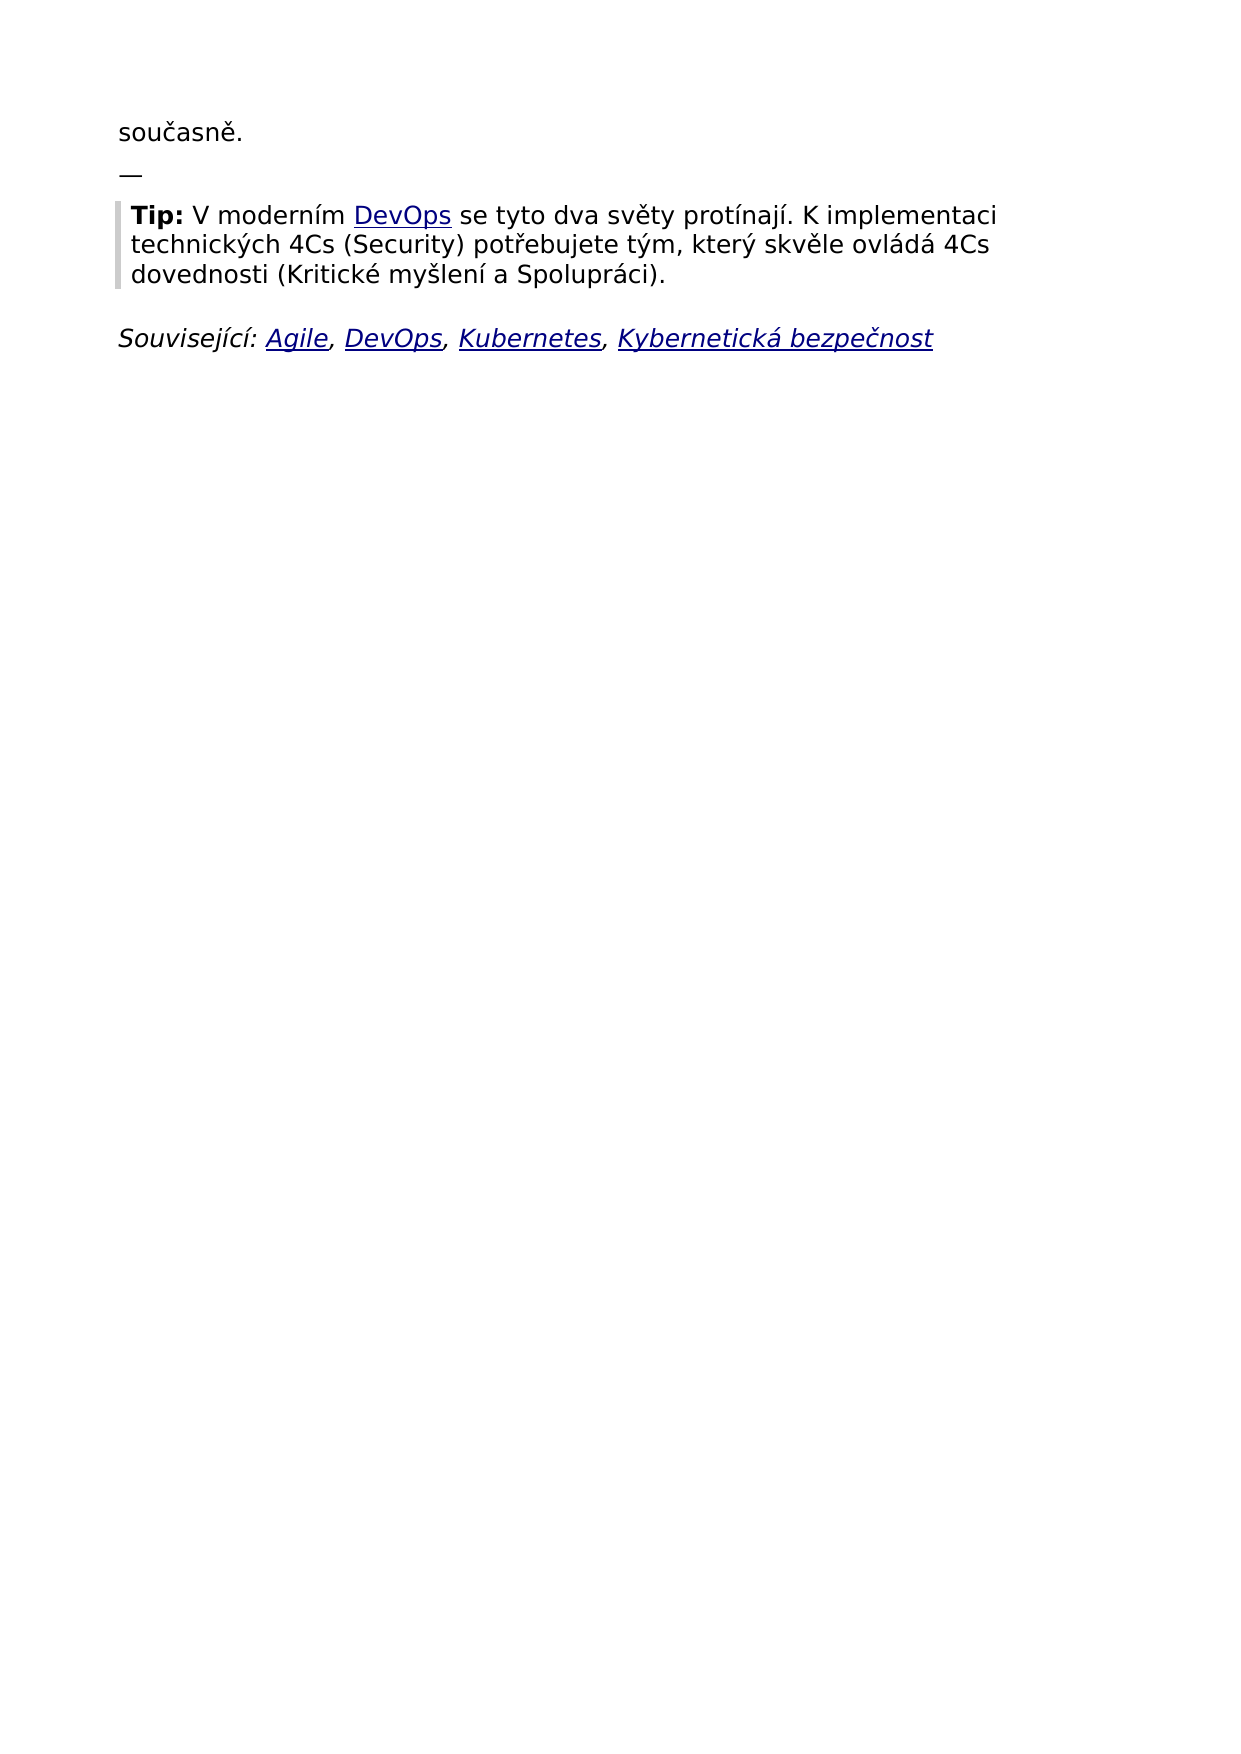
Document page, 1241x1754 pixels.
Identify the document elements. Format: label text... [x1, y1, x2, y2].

text Související: Agile, DevOps, Kubernetes, Kybernetická bezpečnost [118, 324, 1122, 353]
text současně. [118, 118, 1122, 147]
table_header Tip: V moderním DevOps se tyto dva světy protínají. K implementaci technických 4Cs (Security) potřebujete tým, který skvěle ovládá 4Cs dovednosti (Kritické myšlení a Spolupráci). [121, 201, 1122, 289]
text — [118, 160, 1122, 189]
